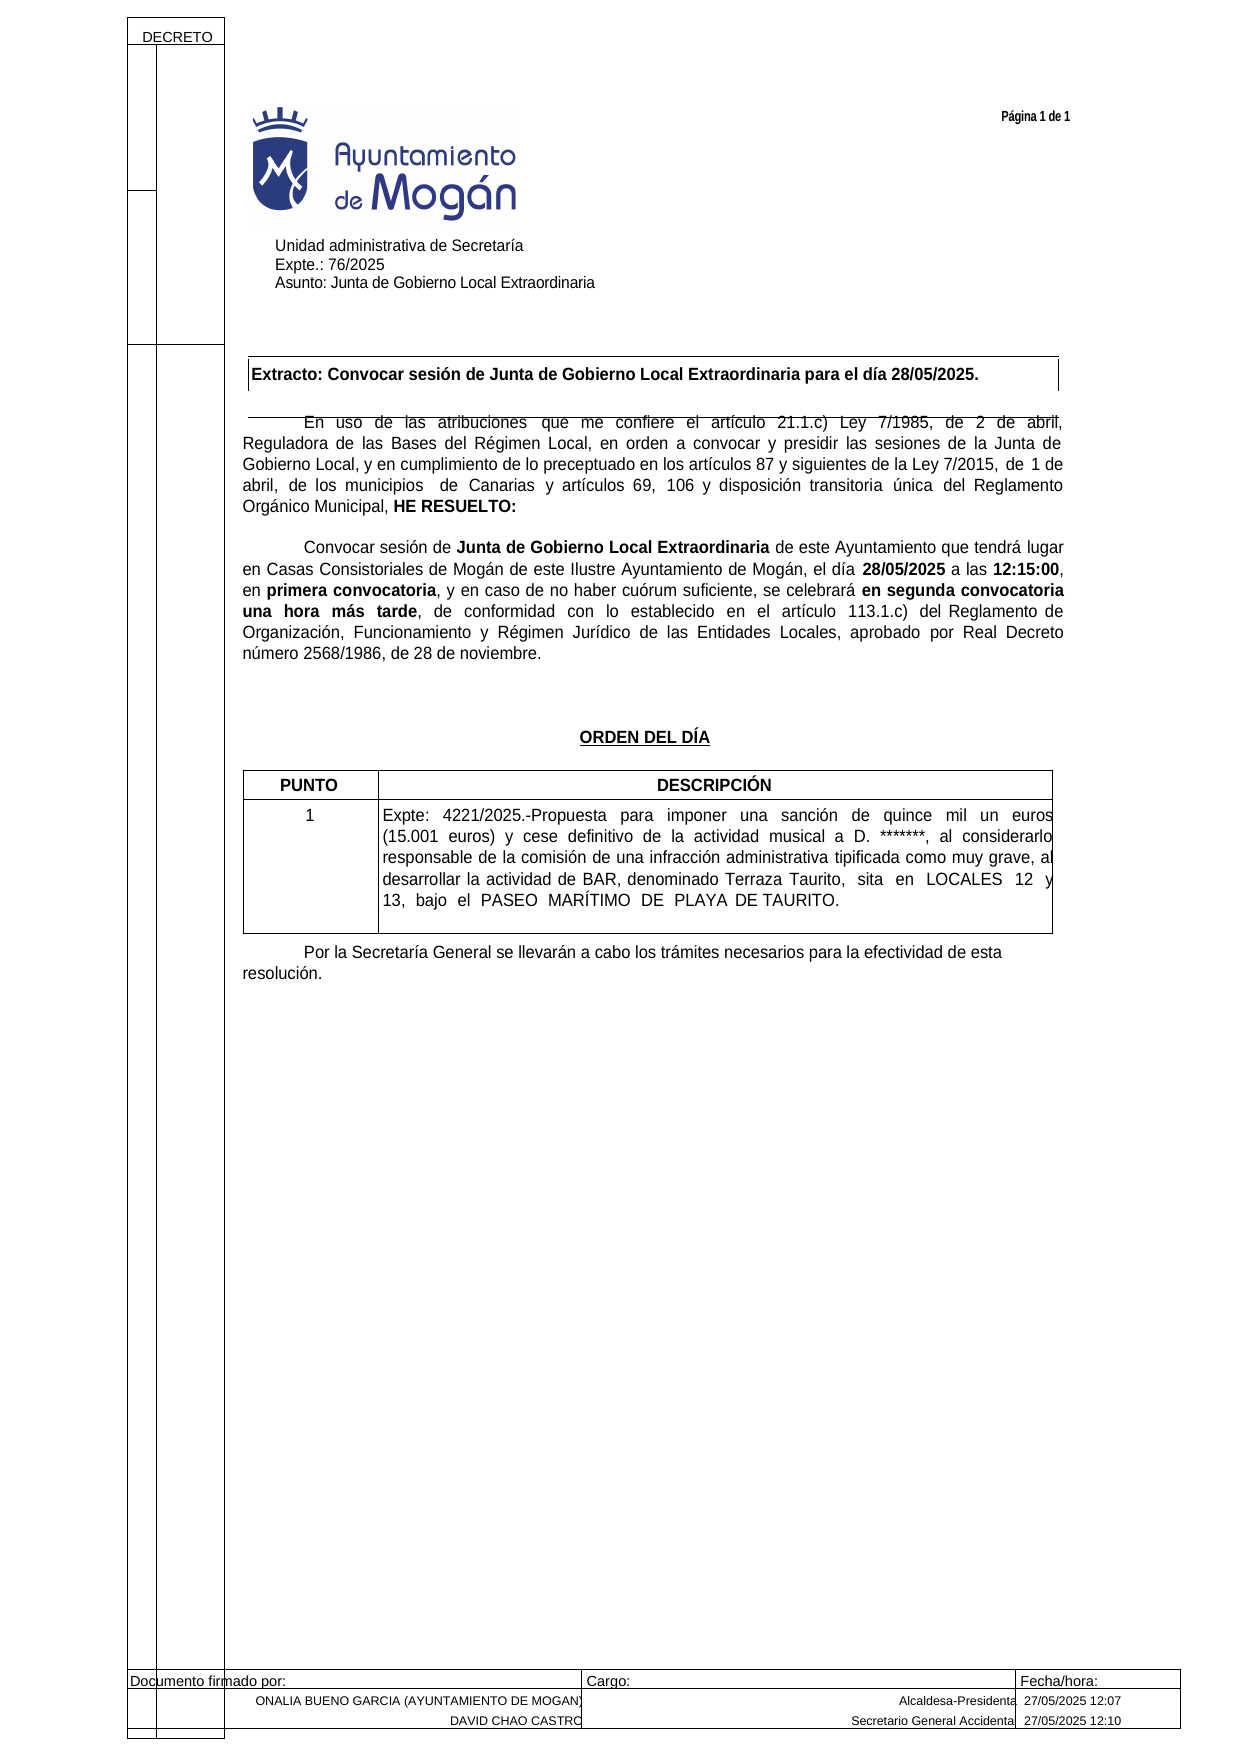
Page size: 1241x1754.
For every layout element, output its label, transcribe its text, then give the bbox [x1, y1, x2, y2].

text ORDEN DEL DÍA [579, 727, 1188, 748]
table_header Documento firmado por: [128, 1670, 581, 1688]
table_cell [157, 45, 224, 344]
table_cell [157, 1729, 224, 1738]
table_cell [157, 345, 224, 1669]
table_cell Expte: 4221/2025.-Propuesta para imponer una sanción de quince mil un euros (15.001 euros) y cese definitivo de la actividad musical a D. *******, al considerarlo responsable de la comisión de una infracción administrativa tipificada como muy grave, al desarrollar la actividad de BAR, denominado Terraza Taurito, sita en LOCALES 12 y 13, bajo el PASEO MARÍTIMO DE PLAYA DE TAURITO. [379, 800, 1052, 933]
table_header DESCRIPCIÓN [379, 771, 1052, 798]
text Página 1 de 1 [1001, 108, 1188, 124]
table_header PUNTO [244, 771, 378, 798]
table_header Fecha/hora: [1016, 1670, 1180, 1688]
text En uso de las atribuciones que me confiere el artículo 21.1.c) Ley 7/1985, de 2 de abril, Reguladora de las Bases del Régimen Local, en orden a convocar y presidir las sesiones de la Junta de Gobierno Local, y en cumplimiento de lo preceptuado en los artículos 87 y siguientes de la Ley 7/2015, de 1 de abril, de los municipios de Canarias y artículos 69, 106 y disposición transitoria única del Reglamento Orgánico Municipal, HE RESUELTO: [242, 411, 1063, 517]
text Extracto: Convocar sesión de Junta de Gobierno Local Extraordinaria para el día 28/05/2025. [251, 364, 1058, 385]
text Por la Secretaría General se llevarán a cabo los trámites necesarios para la efectividad de esta resolución. [242, 942, 1063, 984]
table_cell [128, 345, 156, 1669]
text Unidad administrativa de Secretaría [275, 237, 1188, 255]
text Convocar sesión de Junta de Gobierno Local Extraordinaria de este Ayuntamiento que tendrá lugar en Casas Consistoriales de Mogán de este Ilustre Ayuntamiento de Mogán, el día 28/05/2025 a las 12:15:00, en primera convocatoria, y en caso de no haber cuórum suficiente, se celebrará en segunda convocatoria una hora más tarde, de conformidad con lo establecido en el artículo 113.1.c) del Reglamento de Organización, Funcionamiento y Régimen Jurídico de las Entidades Locales, aprobado por Real Decreto número 2568/1986, de 28 de noviembre. [242, 537, 1064, 663]
table_cell ONALIA BUENO GARCIA (AYUNTAMIENTO DE MOGAN) DAVID CHAO CASTRO [128, 1689, 581, 1727]
text Expte.: 76/2025 [275, 255, 1188, 274]
table_cell [128, 191, 156, 344]
table_cell 27/05/2025 12:07 27/05/2025 12:10 [1016, 1689, 1180, 1727]
text Asunto: Junta de Gobierno Local Extraordinaria [275, 274, 1188, 292]
text [1059, 364, 1188, 385]
table_cell [128, 45, 156, 190]
table_cell 1 [244, 800, 378, 933]
picture [252, 107, 516, 226]
table_cell Alcaldesa-Presidenta Secretario General Accidental [582, 1689, 1015, 1727]
table_header DECRETO [128, 18, 224, 44]
table_cell [128, 1729, 156, 1738]
table_header Cargo: [582, 1670, 1015, 1688]
